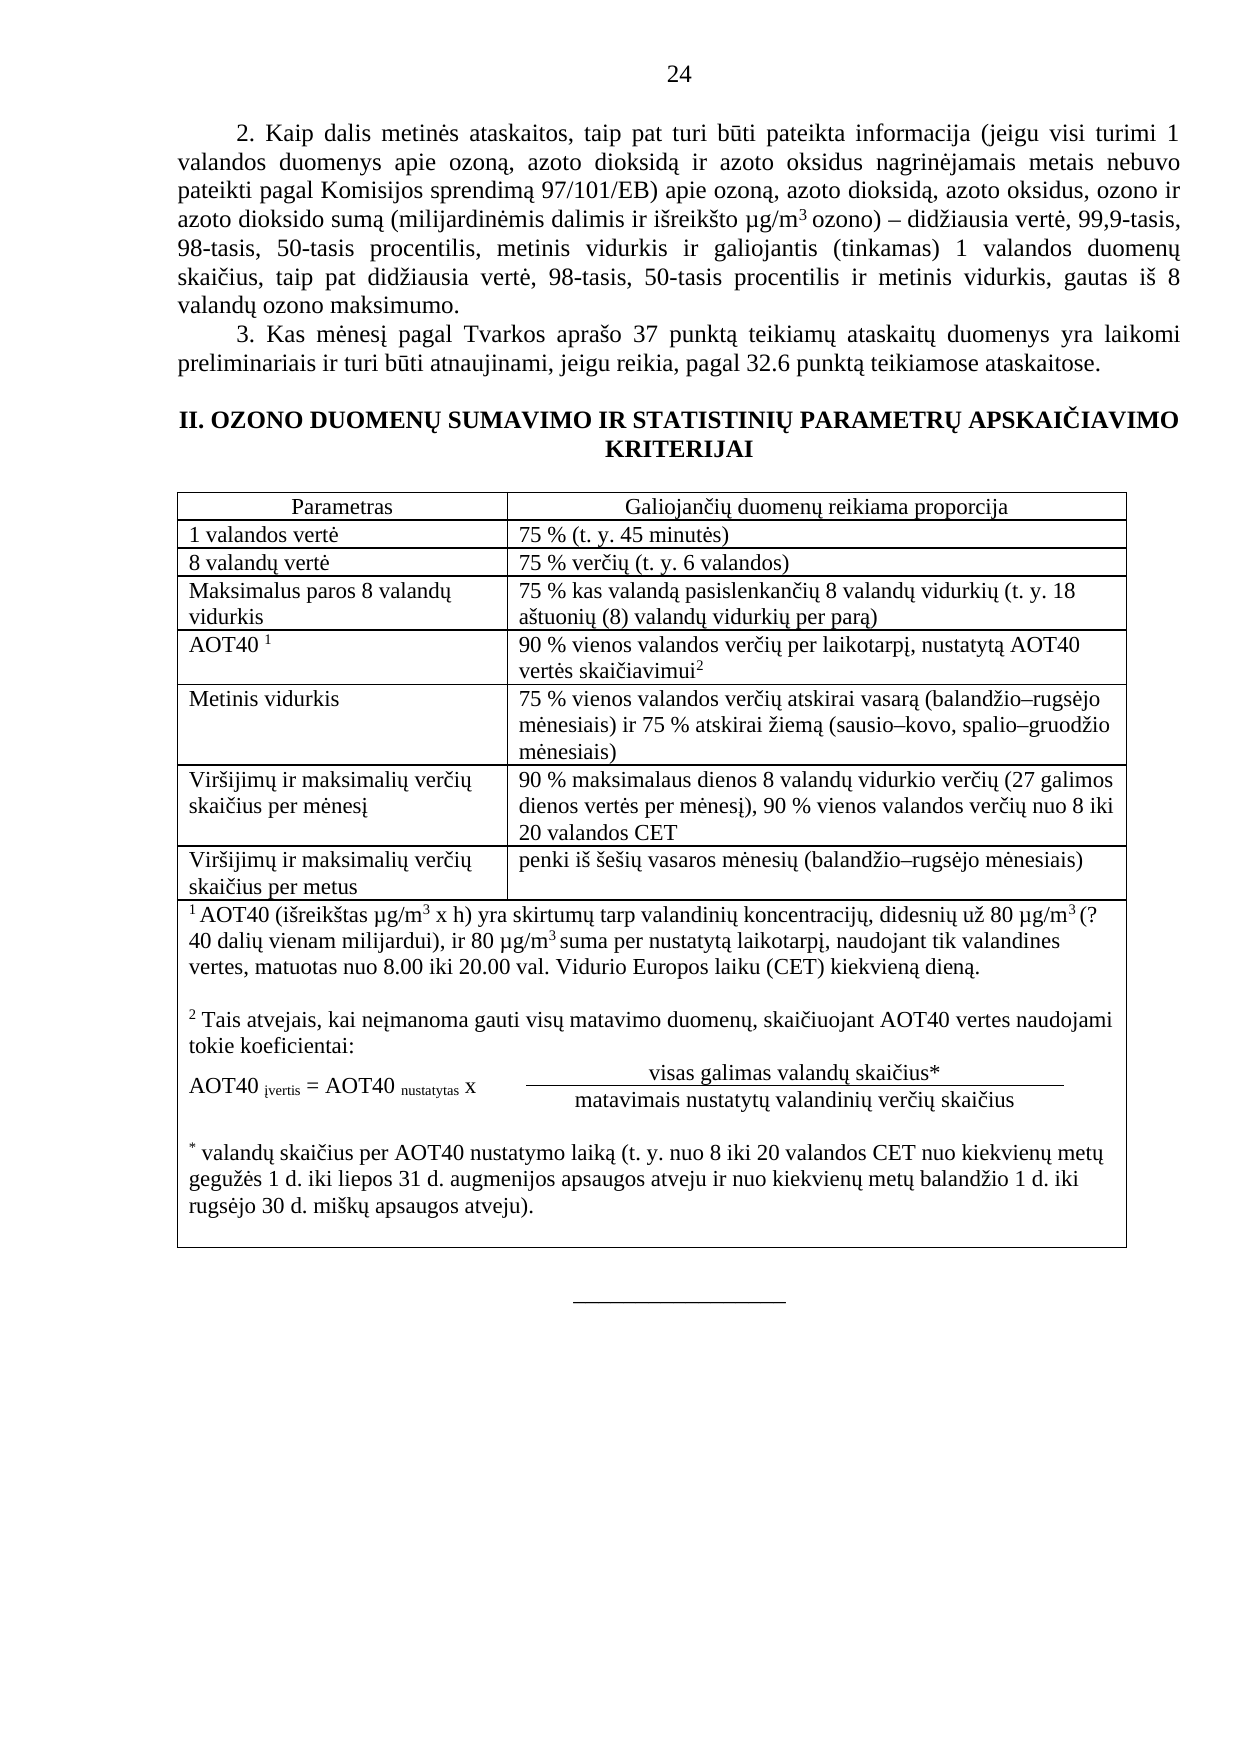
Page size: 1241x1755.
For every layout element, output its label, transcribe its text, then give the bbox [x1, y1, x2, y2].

table_cell [1064, 1059, 1126, 1085]
table_cell [1064, 1085, 1126, 1113]
table_cell 75 % vienos valandos verčių atskirai vasarą (balandžio–rugsėjo mėnesiais) ir 75 % atskirai žiemą (sausio–kovo, spalio–gruodžio mėnesiais) [508, 685, 1126, 764]
table_cell Viršijimų ir maksimalių verčių skaičius per metus [178, 847, 507, 899]
table_cell 75 % verčių (t. y. 6 valandos) [508, 549, 1126, 575]
table_cell AOT40 įvertis = AOT40 nustatytas x [178, 1059, 526, 1113]
table_cell * valandų skaičius per AOT40 nustatymo laiką (t. y. nuo 8 iki 20 valandos CET nuo kiekvienų metų gegužės 1 d. iki liepos 31 d. augmenijos apsaugos atveju ir nuo kiekvienų metų balandžio 1 d. iki rugsėjo 30 d. miškų apsaugos atveju). [178, 1113, 1126, 1247]
table_header Parametras [178, 493, 507, 519]
table_cell Metinis vidurkis [178, 685, 507, 764]
table_cell 75 % (t. y. 45 minutės) [508, 521, 1126, 547]
text 3. Kas mėnesį pagal Tvarkos aprašo 37 punktą teikiamų ataskaitų duomenys yra laikomi preliminariais ir turi būti atnaujinami, jeigu reikia, pagal 32.6 punktą teikiamose ataskaitose. [177, 319, 1181, 377]
table_cell visas galimas valandų skaičius* [526, 1059, 1063, 1085]
table_cell 1 AOT40 (išreikštas µg/m3 x h) yra skirtumų tarp valandinių koncentracijų, didesnių už 80 µg/m3 (? 40 dalių vienam milijardui), ir 80 µg/m3 suma per nustatytą laikotarpį, naudojant tik valandines vertes, matuotas nuo 8.00 iki 20.00 val. Vidurio Europos laiku (CET) kiekvieną dieną. 2 Tais atvejais, kai neįmanoma gauti visų matavimo duomenų, skaičiuojant AOT40 vertes naudojami tokie koeficientai: [178, 901, 1126, 1059]
text 2. Kaip dalis metinės ataskaitos, taip pat turi būti pateikta informacija (jeigu visi turimi 1 valandos duomenys apie ozoną, azoto dioksidą ir azoto oksidus nagrinėjamais metais nebuvo pateikti pagal Komisijos sprendimą 97/101/EB) apie ozoną, azoto dioksidą, azoto oksidus, ozono ir azoto dioksido sumą (milijardinėmis dalimis ir išreikšto µg/m3 ozono) – didžiausia vertė, 99,9-tasis, 98-tasis, 50-tasis procentilis, metinis vidurkis ir galiojantis (tinkamas) 1 valandos duomenų skaičius, taip pat didžiausia vertė, 98-tasis, 50-tasis procentilis ir metinis vidurkis, gautas iš 8 valandų ozono maksimumo. [177, 118, 1181, 319]
table_cell Maksimalus paros 8 valandų vidurkis [178, 577, 507, 629]
table_cell Viršijimų ir maksimalių verčių skaičius per mėnesį [178, 766, 507, 845]
table_cell penki iš šešių vasaros mėnesių (balandžio–rugsėjo mėnesiais) [508, 847, 1126, 899]
table_cell matavimais nustatytų valandinių verčių skaičius [526, 1086, 1063, 1113]
text II. Ozono duomenų sumavimo ir statistinių parametrų apskaičiavimo kriterijai [177, 406, 1181, 463]
table_cell 75 % kas valandą pasislenkančių 8 valandų vidurkių (t. y. 18 aštuonių (8) valandų vidurkių per parą) [508, 577, 1126, 629]
table_cell AOT40 1 [178, 631, 507, 684]
table_header Galiojančių duomenų reikiama proporcija [508, 493, 1126, 519]
table_cell 1 valandos vertė [178, 521, 507, 547]
table_cell 90 % vienos valandos verčių per laikotarpį, nustatytą AOT40 vertės skaičiavimui2 [508, 631, 1126, 684]
table_cell 8 valandų vertė [178, 549, 507, 575]
text _________________ [177, 1277, 1181, 1306]
table_cell 90 % maksimalaus dienos 8 valandų vidurkio verčių (27 galimos dienos vertės per mėnesį), 90 % vienos valandos verčių nuo 8 iki 20 valandos CET [508, 766, 1126, 845]
